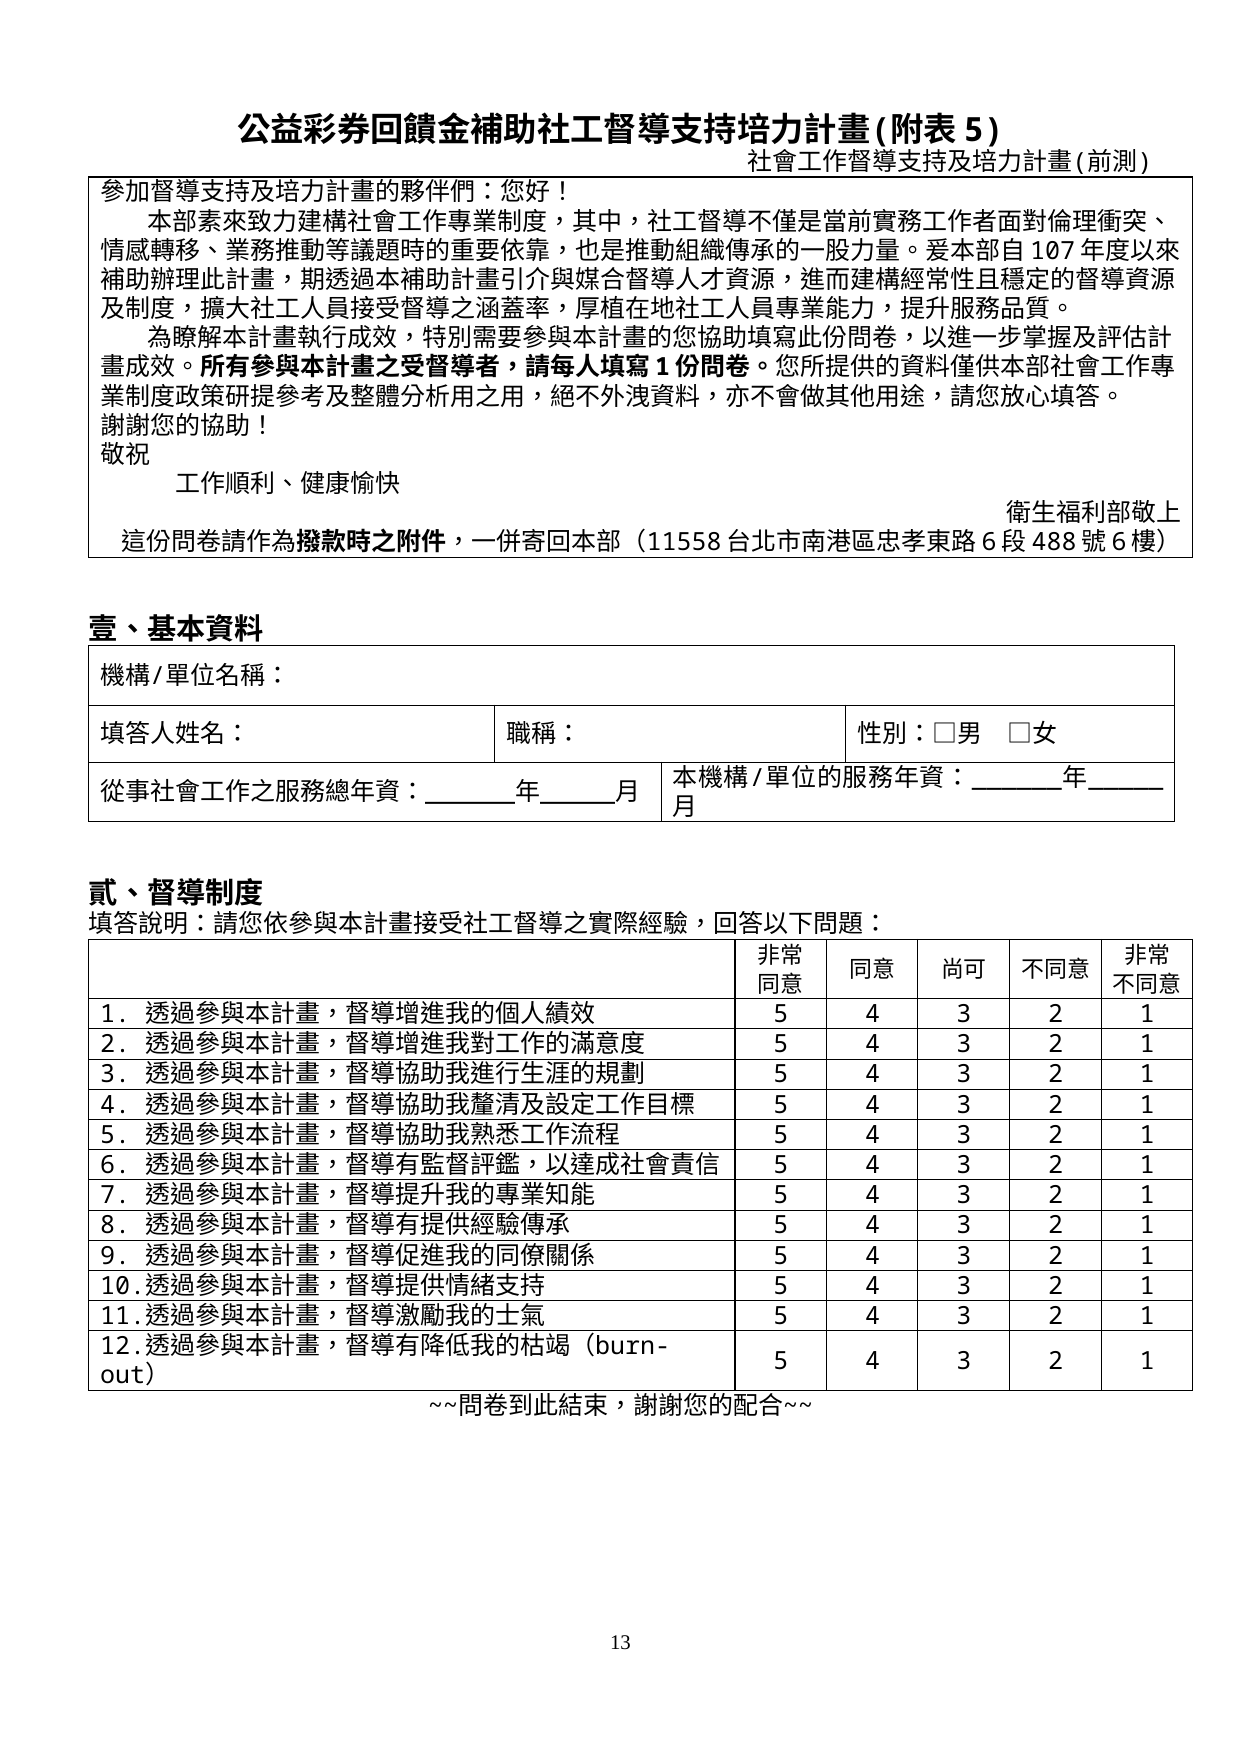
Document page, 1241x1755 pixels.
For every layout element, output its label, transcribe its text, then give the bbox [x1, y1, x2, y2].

table_cell 4 [827, 1211, 917, 1240]
text 公益彩券回饋金補助社工督導支持培力計畫(附表5) [992, 118, 1152, 147]
table_cell 1 [1102, 1060, 1192, 1089]
table_cell 3. 透過參與本計畫，督導協助我進行生涯的規劃 [89, 1060, 734, 1089]
table_cell 本機構/單位的服務年資：______年_____月 [662, 763, 1174, 821]
table_cell 1. 透過參與本計畫，督導增進我的個人績效 [89, 999, 734, 1028]
table_cell 2 [1010, 1271, 1101, 1300]
table_cell 從事社會工作之服務總年資：______年_____月 [89, 763, 661, 821]
table_cell 1 [1102, 1150, 1192, 1179]
table_cell 5 [736, 1090, 826, 1119]
text ~~問卷到此結束，謝謝您的配合~~ [89, 1391, 1152, 1420]
table_cell 1 [1102, 1180, 1192, 1209]
table_cell 1 [1102, 999, 1192, 1028]
table_cell 2 [1010, 1211, 1101, 1240]
table_cell 2. 透過參與本計畫，督導增進我對工作的滿意度 [89, 1029, 734, 1058]
table_cell 6. 透過參與本計畫，督導有監督評鑑，以達成社會責信 [89, 1150, 734, 1179]
table_cell 4 [827, 1271, 917, 1300]
table_cell 4 [827, 1090, 917, 1119]
table_cell 3 [918, 1301, 1009, 1330]
table_cell 2 [1010, 1060, 1101, 1089]
table_cell 3 [918, 1090, 1009, 1119]
table_cell 2 [1010, 1029, 1101, 1058]
table_cell 5 [736, 1180, 826, 1209]
table_cell 4 [827, 1150, 917, 1179]
table_cell 5 [736, 1120, 826, 1149]
table_cell 4 [827, 1241, 917, 1270]
table_cell 3 [918, 1120, 1009, 1149]
table_cell 5. 透過參與本計畫，督導協助我熟悉工作流程 [89, 1120, 734, 1149]
table_cell 1 [1102, 1301, 1192, 1330]
table_header 尚可 [918, 940, 1009, 998]
table_cell 1 [1102, 1090, 1192, 1119]
table_cell 5 [736, 1271, 826, 1300]
table_cell 5 [736, 1060, 826, 1089]
text 社會工作督導支持及培力計畫(前測) [89, 147, 1152, 176]
table_cell 4 [827, 1120, 917, 1149]
table_header 參加督導支持及培力計畫的夥伴們：您好！ 本部素來致力建構社會工作專業制度，其中，社工督導不僅是當前實務工作者面對倫理衝突、情感轉移、業務推動等議題時的重要依靠，也是推動組織傳承的一股力量。爰本部自107年度以來補助辦理此計畫，期透過本補助計畫引介與媒合督導人才資源，進而建構經常性且穩定的督導資源及制度，擴大社工人員接受督導之涵蓋率，厚植在地社工人員專業能力，提升服務品質。 為瞭解本計畫執行成效，特別需要參與本計畫的您協助填寫此份問卷，以進一步掌握及評估計畫成效。所有參與本計畫之受督導者，請每人填寫1份問卷。您所提供的資料僅供本部社會工作專業制度政策研提參考及整體分析用之用，絕不外洩資料，亦不會做其他用途，請您放心填答。 謝謝您的協助！ 敬祝 工作順利、健康愉快 衛生福利部敬上 這份問卷請作為撥款時之附件，一併寄回本部（11558台北市南港區忠孝東路6段488號6樓） [89, 178, 1192, 557]
table_cell 2 [1010, 1241, 1101, 1270]
table_cell 3 [918, 1060, 1009, 1089]
text 貳、督導制度 [89, 880, 1152, 909]
table_cell 4 [827, 1180, 917, 1209]
table_cell 3 [918, 1150, 1009, 1179]
table_cell 3 [918, 1211, 1009, 1240]
table_cell 5 [736, 1150, 826, 1179]
text 公益彩券回饋金補助社工督導支持培力計畫(附表5) [89, 118, 881, 147]
table_cell 7. 透過參與本計畫，督導提升我的專業知能 [89, 1180, 734, 1209]
table_cell 10.透過參與本計畫，督導提供情緒支持 [89, 1271, 734, 1300]
table_header [89, 940, 734, 998]
table_cell 2 [1010, 1180, 1101, 1209]
table_cell 職稱： [495, 706, 845, 762]
table_cell 1 [1102, 1331, 1192, 1390]
text 公益彩券回饋金補助社工督導支持培力計畫(附表5) [881, 118, 992, 147]
table_header 非常 同意 [736, 940, 826, 998]
table_cell 3 [918, 1180, 1009, 1209]
table_cell 2 [1010, 1120, 1101, 1149]
table_cell 2 [1010, 1150, 1101, 1179]
table_cell 2 [1010, 999, 1101, 1028]
table_cell 3 [918, 1271, 1009, 1300]
table_cell 4 [827, 1060, 917, 1089]
table_cell 1 [1102, 1120, 1192, 1149]
table_header 同意 [827, 940, 917, 998]
table_cell 5 [736, 999, 826, 1028]
table_cell 5 [736, 1331, 826, 1390]
table_header 機構/單位名稱： [89, 646, 1174, 704]
table_cell 3 [918, 1241, 1009, 1270]
table_cell 5 [736, 1301, 826, 1330]
table_cell 5 [736, 1211, 826, 1240]
text 填答說明：請您依參與本計畫接受社工督導之實際經驗，回答以下問題： [89, 909, 1152, 939]
table_cell 4 [827, 999, 917, 1028]
text 壹、基本資料 [89, 616, 1152, 645]
table_cell 5 [736, 1241, 826, 1270]
table_cell 1 [1102, 1211, 1192, 1240]
table_cell 填答人姓名： [89, 706, 494, 762]
table_cell 性別：□男 □女 [846, 706, 1174, 762]
table_cell 2 [1010, 1331, 1101, 1390]
table_header 非常 不同意 [1102, 940, 1192, 998]
table_cell 3 [918, 999, 1009, 1028]
table_cell 1 [1102, 1271, 1192, 1300]
table_cell 3 [918, 1029, 1009, 1058]
table_cell 8. 透過參與本計畫，督導有提供經驗傳承 [89, 1211, 734, 1240]
table_cell 11.透過參與本計畫，督導激勵我的士氣 [89, 1301, 734, 1330]
table_cell 1 [1102, 1029, 1192, 1058]
table_cell 1 [1102, 1241, 1192, 1270]
table_cell 4 [827, 1331, 917, 1390]
table_cell 4 [827, 1029, 917, 1058]
table_cell 2 [1010, 1301, 1101, 1330]
table_header 不同意 [1010, 940, 1101, 998]
table_cell 4. 透過參與本計畫，督導協助我釐清及設定工作目標 [89, 1090, 734, 1119]
table_cell 2 [1010, 1090, 1101, 1119]
table_cell 4 [827, 1301, 917, 1330]
table_cell 9. 透過參與本計畫，督導促進我的同僚關係 [89, 1241, 734, 1270]
table_cell 5 [736, 1029, 826, 1058]
table_cell 12.透過參與本計畫，督導有降低我的枯竭（burn-out） [89, 1331, 734, 1390]
table_cell 3 [918, 1331, 1009, 1390]
